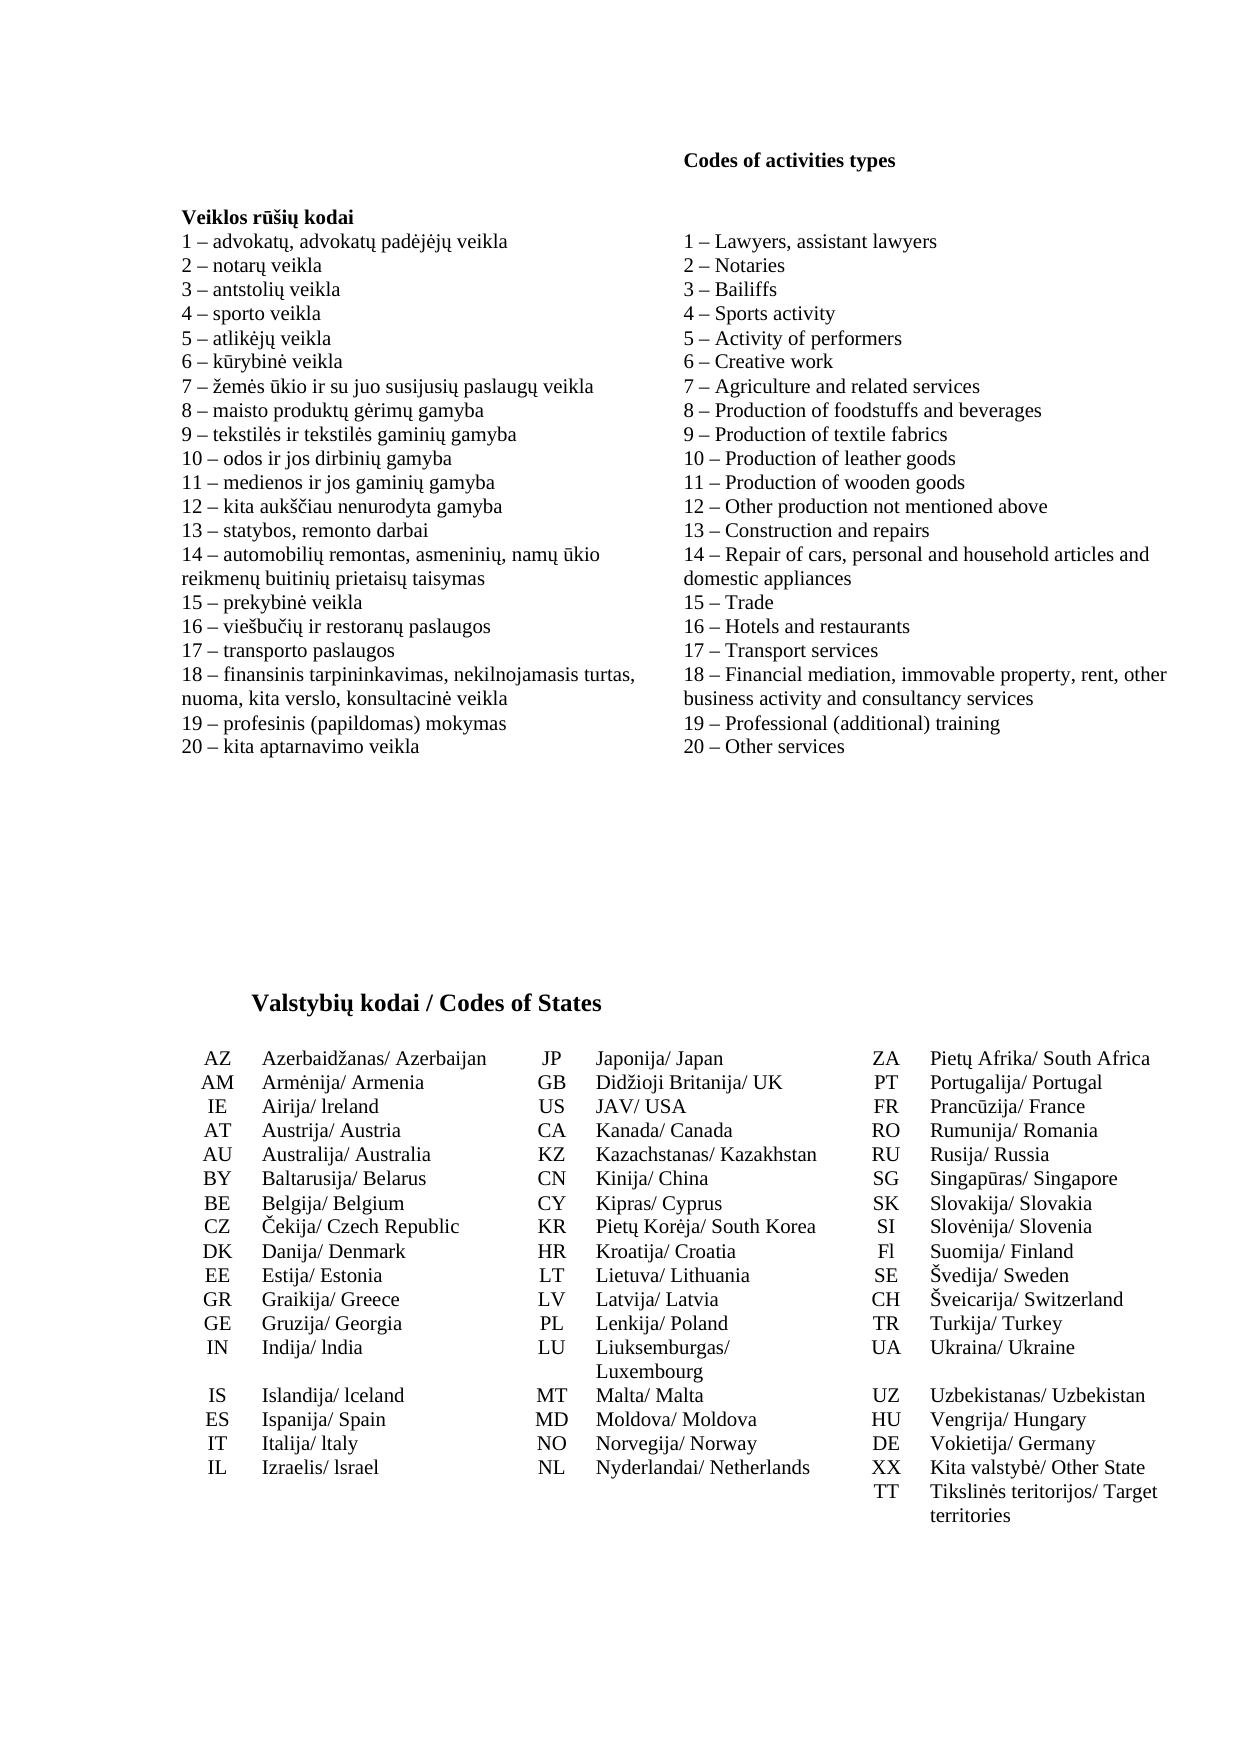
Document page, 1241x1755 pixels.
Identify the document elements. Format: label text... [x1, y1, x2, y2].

table_cell 12 – Other production not mentioned above [679, 494, 1181, 518]
table_cell Norvegija/ Norway [591, 1431, 846, 1455]
table_cell 4 – Sports activity [679, 301, 1181, 325]
table_cell ES [177, 1407, 257, 1431]
table_cell Moldova/ Moldova [591, 1407, 846, 1431]
table_cell US [512, 1094, 591, 1118]
table_header ZA [846, 1046, 926, 1070]
table_cell Vengrija/ Hungary [926, 1407, 1181, 1431]
table_cell Graikija/ Greece [258, 1287, 512, 1311]
table_cell Kanada/ Canada [591, 1118, 846, 1142]
table_cell 5 – Activity of performers [679, 325, 1181, 349]
table_cell XX [846, 1455, 926, 1479]
table_cell SG [846, 1166, 926, 1190]
table_cell HU [846, 1407, 926, 1431]
table_cell CN [512, 1166, 591, 1190]
table_cell 9 – tekstilės ir tekstilės gaminių gamyba [177, 422, 679, 446]
table_cell Vokietija/ Germany [926, 1431, 1181, 1455]
table_cell Izraelis/ lsrael [258, 1455, 512, 1479]
table_cell 14 – automobilių remontas, asmeninių, namų ūkio reikmenų buitinių prietaisų taisymas [177, 542, 679, 590]
table_cell Tikslinės teritorijos/ Target territories [926, 1479, 1181, 1527]
table_cell Kinija/ China [591, 1166, 846, 1190]
table_cell 20 – Other services [679, 735, 1181, 758]
table_header AZ [177, 1046, 257, 1070]
table_cell 8 – maisto produktų gėrimų gamyba [177, 398, 679, 422]
table_cell Čekija/ Czech Republic [258, 1215, 512, 1238]
table_cell 15 – prekybinė veikla [177, 590, 679, 614]
text Valstybių kodai / Codes of States [177, 988, 1181, 1017]
table_cell 8 – Production of foodstuffs and beverages [679, 398, 1181, 422]
table_cell 3 – Bailiffs [679, 277, 1181, 301]
table_cell Gruzija/ Georgia [258, 1311, 512, 1335]
table_cell AM [177, 1070, 257, 1094]
table_cell Indija/ lndia [258, 1335, 512, 1383]
table_cell Fl [846, 1239, 926, 1263]
table_cell LV [512, 1287, 591, 1311]
table_cell PL [512, 1311, 591, 1335]
table_cell 5 – atlikėjų veikla [177, 325, 679, 349]
table_cell Lietuva/ Lithuania [591, 1263, 846, 1287]
table_cell [177, 1479, 257, 1527]
table_cell GR [177, 1287, 257, 1311]
table_cell Airija/ lreland [258, 1094, 512, 1118]
table_cell RU [846, 1142, 926, 1166]
table_cell Latvija/ Latvia [591, 1287, 846, 1311]
table_cell CZ [177, 1215, 257, 1238]
table_header Veiklos rūšių kodai [177, 148, 679, 229]
table_cell Rusija/ Russia [926, 1142, 1181, 1166]
table_cell Slovakija/ Slovakia [926, 1190, 1181, 1214]
table_cell 6 – Creative work [679, 350, 1181, 373]
table_cell [258, 1479, 512, 1527]
table_cell CA [512, 1118, 591, 1142]
table_cell Danija/ Denmark [258, 1239, 512, 1263]
table_cell Kita valstybė/ Other State [926, 1455, 1181, 1479]
table_cell 2 – notarų veikla [177, 253, 679, 277]
table_cell IE [177, 1094, 257, 1118]
table_cell Lenkija/ Poland [591, 1311, 846, 1335]
table_cell Armėnija/ Armenia [258, 1070, 512, 1094]
table_cell Liuksemburgas/ Luxembourg [591, 1335, 846, 1383]
table_header Japonija/ Japan [591, 1046, 846, 1070]
table_cell LT [512, 1263, 591, 1287]
table_cell 7 – Agriculture and related services [679, 374, 1181, 398]
table_cell Kroatija/ Croatia [591, 1239, 846, 1263]
table_cell Singapūras/ Singapore [926, 1166, 1181, 1190]
table_cell 15 – Trade [679, 590, 1181, 614]
table_cell 19 – profesinis (papildomas) mokymas [177, 710, 679, 734]
table_cell AU [177, 1142, 257, 1166]
table_cell 13 – statybos, remonto darbai [177, 518, 679, 542]
table_cell Pietų Korėja/ South Korea [591, 1215, 846, 1238]
table_header JP [512, 1046, 591, 1070]
table_cell 16 – Hotels and restaurants [679, 614, 1181, 638]
table_cell RO [846, 1118, 926, 1142]
table_cell 12 – kita aukščiau nenurodyta gamyba [177, 494, 679, 518]
table_cell 13 – Construction and repairs [679, 518, 1181, 542]
table_cell CY [512, 1190, 591, 1214]
table_cell Rumunija/ Romania [926, 1118, 1181, 1142]
table_cell Didžioji Britanija/ UK [591, 1070, 846, 1094]
table_cell Šveicarija/ Switzerland [926, 1287, 1181, 1311]
table_cell UA [846, 1335, 926, 1383]
table_header Azerbaidžanas/ Azerbaijan [258, 1046, 512, 1070]
table_cell Turkija/ Turkey [926, 1311, 1181, 1335]
table_cell MD [512, 1407, 591, 1431]
table_cell [591, 1479, 846, 1527]
table_cell Austrija/ Austria [258, 1118, 512, 1142]
table_cell 7 – žemės ūkio ir su juo susijusių paslaugų veikla [177, 374, 679, 398]
table_cell Belgija/ Belgium [258, 1190, 512, 1214]
table_cell UZ [846, 1383, 926, 1407]
table_header Pietų Afrika/ South Africa [926, 1046, 1181, 1070]
table_cell IN [177, 1335, 257, 1383]
table_cell Slovėnija/ Slovenia [926, 1215, 1181, 1238]
table_cell DE [846, 1431, 926, 1455]
table_cell Ukraina/ Ukraine [926, 1335, 1181, 1383]
table_cell 1 – Lawyers, assistant lawyers [679, 229, 1181, 253]
table_cell 17 – Transport services [679, 638, 1181, 662]
table_cell Australija/ Australia [258, 1142, 512, 1166]
table_cell DK [177, 1239, 257, 1263]
table_cell 11 – Production of wooden goods [679, 470, 1181, 494]
table_cell 2 – Notaries [679, 253, 1181, 277]
table_cell TT [846, 1479, 926, 1527]
table_cell IL [177, 1455, 257, 1479]
table_cell 16 – viešbučių ir restoranų paslaugos [177, 614, 679, 638]
table_cell Islandija/ lceland [258, 1383, 512, 1407]
table_cell NL [512, 1455, 591, 1479]
table_cell PT [846, 1070, 926, 1094]
table_cell Kazachstanas/ Kazakhstan [591, 1142, 846, 1166]
table_cell Portugalija/ Portugal [926, 1070, 1181, 1094]
table_cell CH [846, 1287, 926, 1311]
table_cell 9 – Production of textile fabrics [679, 422, 1181, 446]
table_cell Kipras/ Cyprus [591, 1190, 846, 1214]
table_cell Baltarusija/ Belarus [258, 1166, 512, 1190]
table_cell Prancūzija/ France [926, 1094, 1181, 1118]
table_cell Suomija/ Finland [926, 1239, 1181, 1263]
table_cell 6 – kūrybinė veikla [177, 350, 679, 373]
table_cell 1 – advokatų, advokatų padėjėjų veikla [177, 229, 679, 253]
table_cell 14 – Repair of cars, personal and household articles and domestic appliances [679, 542, 1181, 590]
table_cell GB [512, 1070, 591, 1094]
table_cell GE [177, 1311, 257, 1335]
table_cell 10 – odos ir jos dirbinių gamyba [177, 446, 679, 470]
table_cell LU [512, 1335, 591, 1383]
table_cell AT [177, 1118, 257, 1142]
table_cell KR [512, 1215, 591, 1238]
table_cell FR [846, 1094, 926, 1118]
table_cell Nyderlandai/ Netherlands [591, 1455, 846, 1479]
table_cell IT [177, 1431, 257, 1455]
table_cell Uzbekistanas/ Uzbekistan [926, 1383, 1181, 1407]
table_cell Estija/ Estonia [258, 1263, 512, 1287]
table_cell SE [846, 1263, 926, 1287]
table_cell BE [177, 1190, 257, 1214]
table_cell JAV/ USA [591, 1094, 846, 1118]
table_cell IS [177, 1383, 257, 1407]
table_cell KZ [512, 1142, 591, 1166]
table_cell HR [512, 1239, 591, 1263]
table_cell Italija/ ltaly [258, 1431, 512, 1455]
table_cell 19 – Professional (additional) training [679, 710, 1181, 734]
table_cell Švedija/ Sweden [926, 1263, 1181, 1287]
table_cell TR [846, 1311, 926, 1335]
table_cell Ispanija/ Spain [258, 1407, 512, 1431]
table_cell 17 – transporto paslaugos [177, 638, 679, 662]
table_cell 18 – Financial mediation, immovable property, rent, other business activity and consultancy services [679, 662, 1181, 710]
table_cell [512, 1479, 591, 1527]
table_header Codes of activities types [679, 148, 1181, 229]
table_cell NO [512, 1431, 591, 1455]
table_cell Malta/ Malta [591, 1383, 846, 1407]
table_cell EE [177, 1263, 257, 1287]
table_cell 18 – finansinis tarpininkavimas, nekilnojamasis turtas, nuoma, kita verslo, konsultacinė veikla [177, 662, 679, 710]
table_cell 10 – Production of leather goods [679, 446, 1181, 470]
table_cell MT [512, 1383, 591, 1407]
table_cell SI [846, 1215, 926, 1238]
table_cell BY [177, 1166, 257, 1190]
table_cell 4 – sporto veikla [177, 301, 679, 325]
table_cell 3 – antstolių veikla [177, 277, 679, 301]
table_cell 11 – medienos ir jos gaminių gamyba [177, 470, 679, 494]
table_cell 20 – kita aptarnavimo veikla [177, 735, 679, 758]
table_cell SK [846, 1190, 926, 1214]
